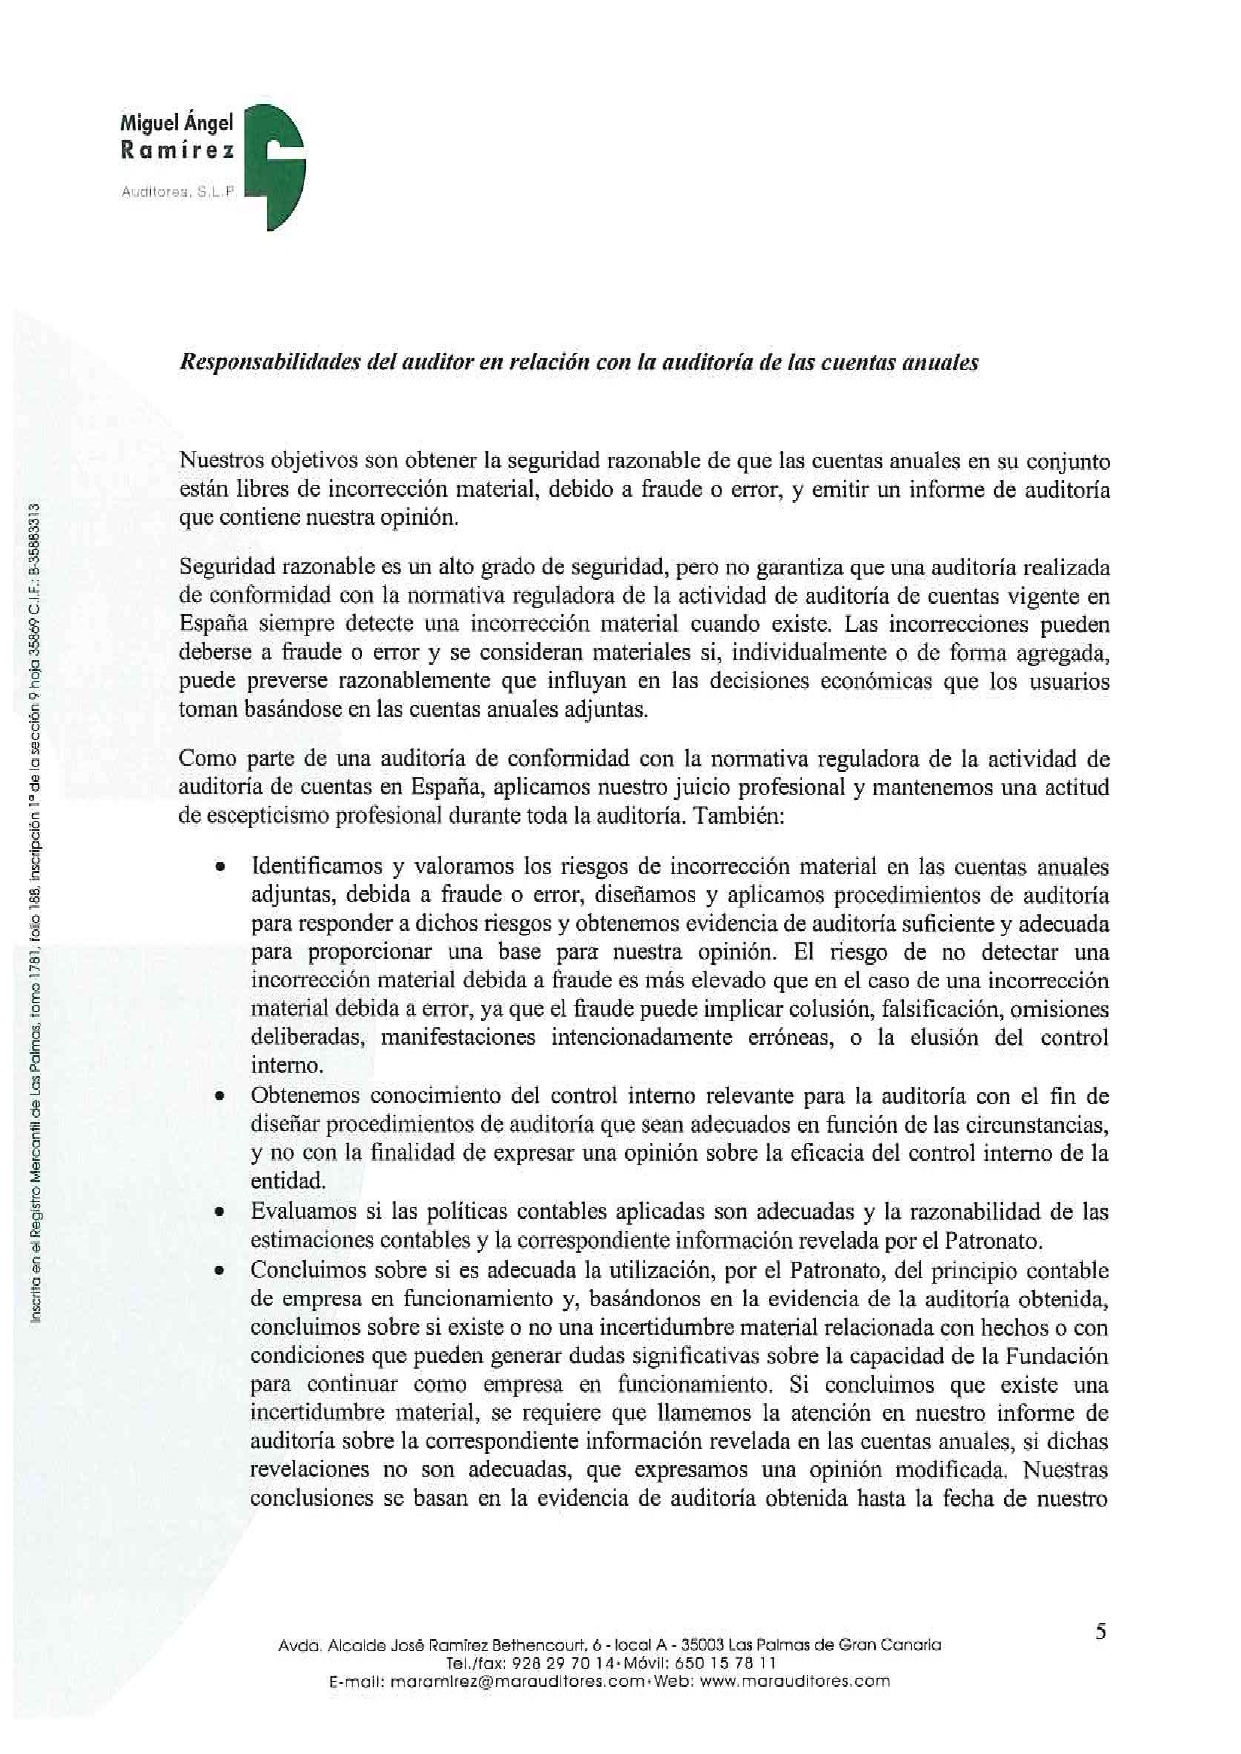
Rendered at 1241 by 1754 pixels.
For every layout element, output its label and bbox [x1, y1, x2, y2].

picture [12, 93, 1111, 1723]
